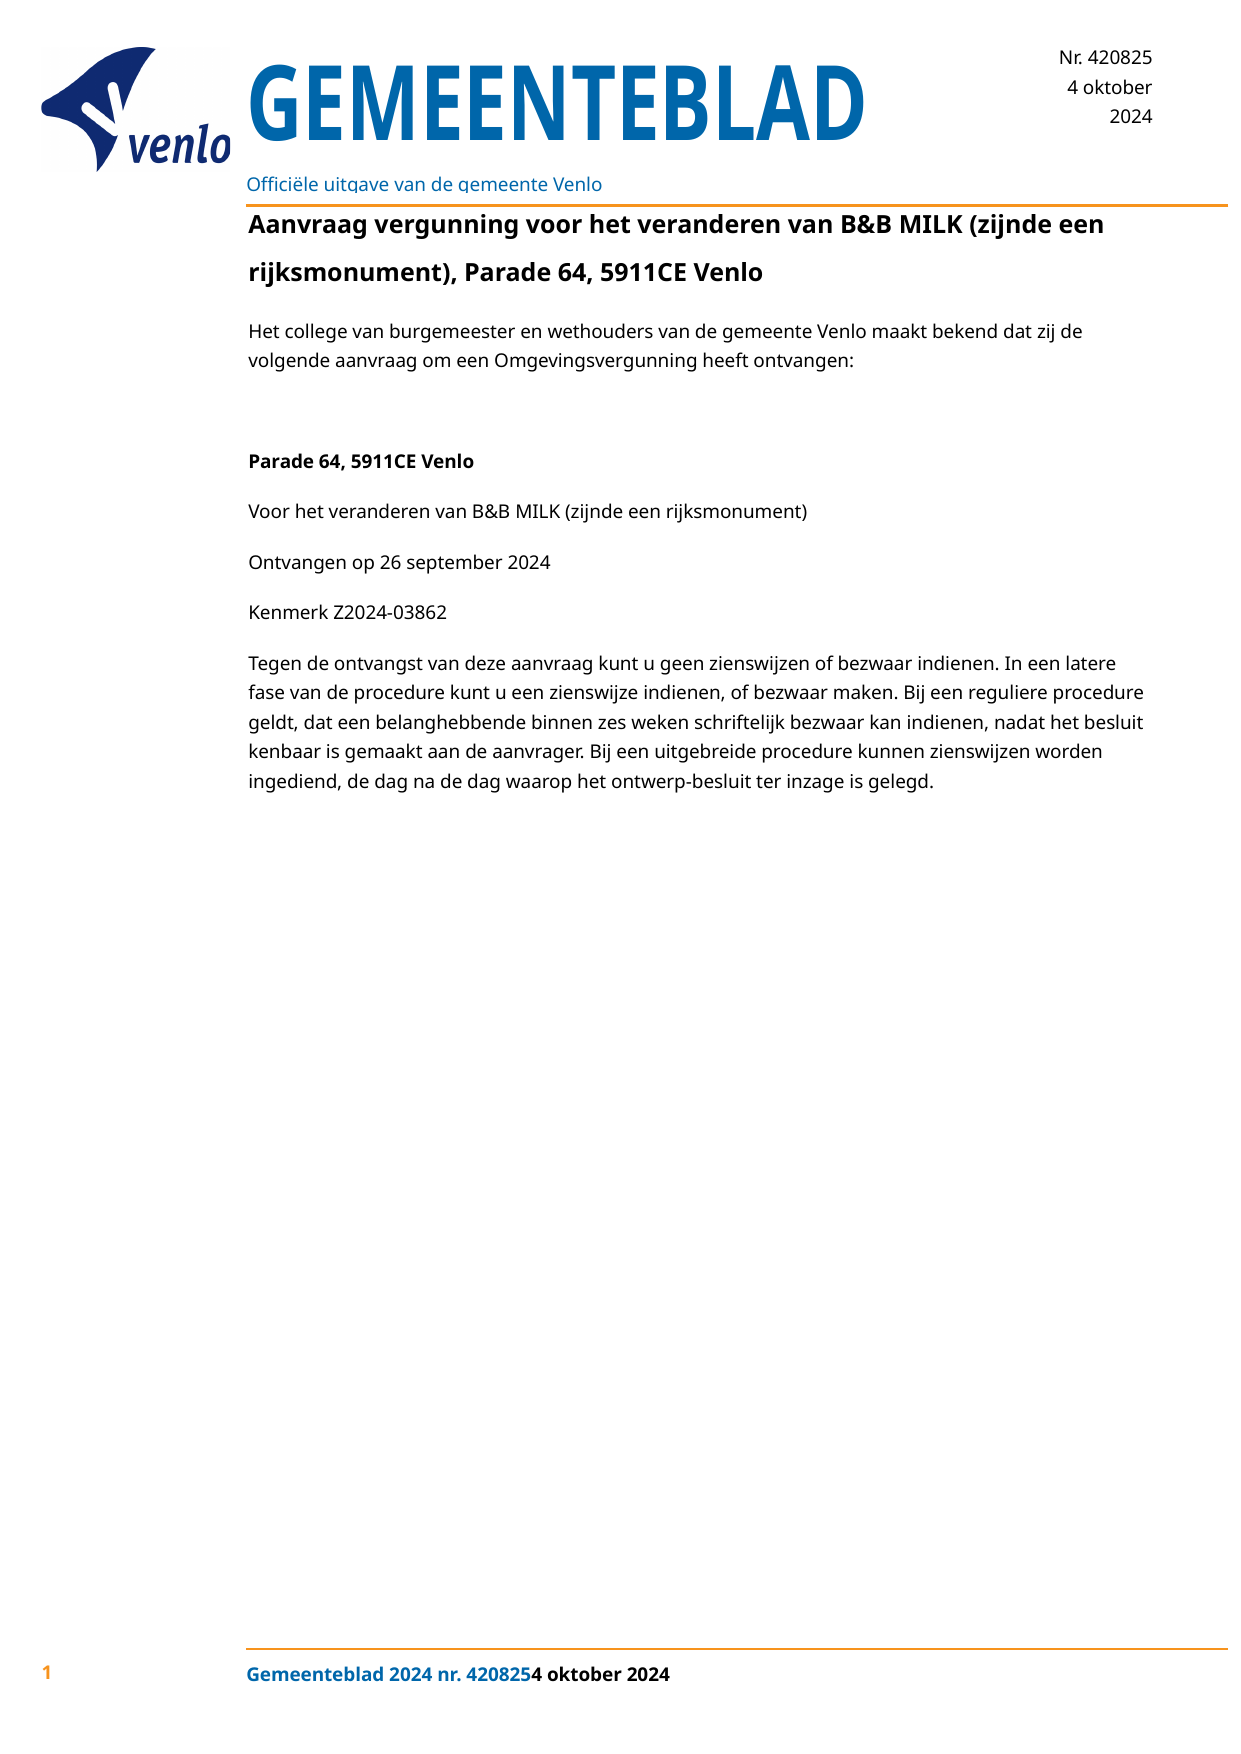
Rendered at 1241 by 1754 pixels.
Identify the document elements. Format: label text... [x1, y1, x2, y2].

text Kenmerk Z2024-03862 [248, 599, 1152, 625]
text Tegen de ontvangst van deze aanvraag kunt u geen zienswijzen of bezwaar indienen. In een latere fase van de procedure kunt u een zienswijze indienen, of bezwaar maken. Bij een reguliere procedure geldt, dat een belanghebbende binnen zes weken schriftelijk bezwaar kan indienen, nadat het besluit kenbaar is gemaakt aan de aanvrager. Bij een uitgebreide procedure kunnen zienswijzen worden ingediend, de dag na de dag waarop het ontwerp-besluit ter inzage is gelegd. [248, 650, 1152, 794]
text Voor het veranderen van B&B MILK (zijnde een rijksmonument) [248, 499, 1152, 524]
text Aanvraag vergunning voor het veranderen van B&B MILK (zijnde een rijksmonument), Parade 64, 5911CE Venlo [248, 207, 1152, 288]
picture [41, 47, 231, 172]
text Parade 64, 5911CE Venlo [248, 448, 1152, 474]
text Ontvangen op 26 september 2024 [248, 549, 1152, 575]
text Het college van burgemeester en wethouders van de gemeente Venlo maakt bekend dat zij de volgende aanvraag om een Omgevingsvergunning heeft ontvangen: [248, 318, 1152, 373]
